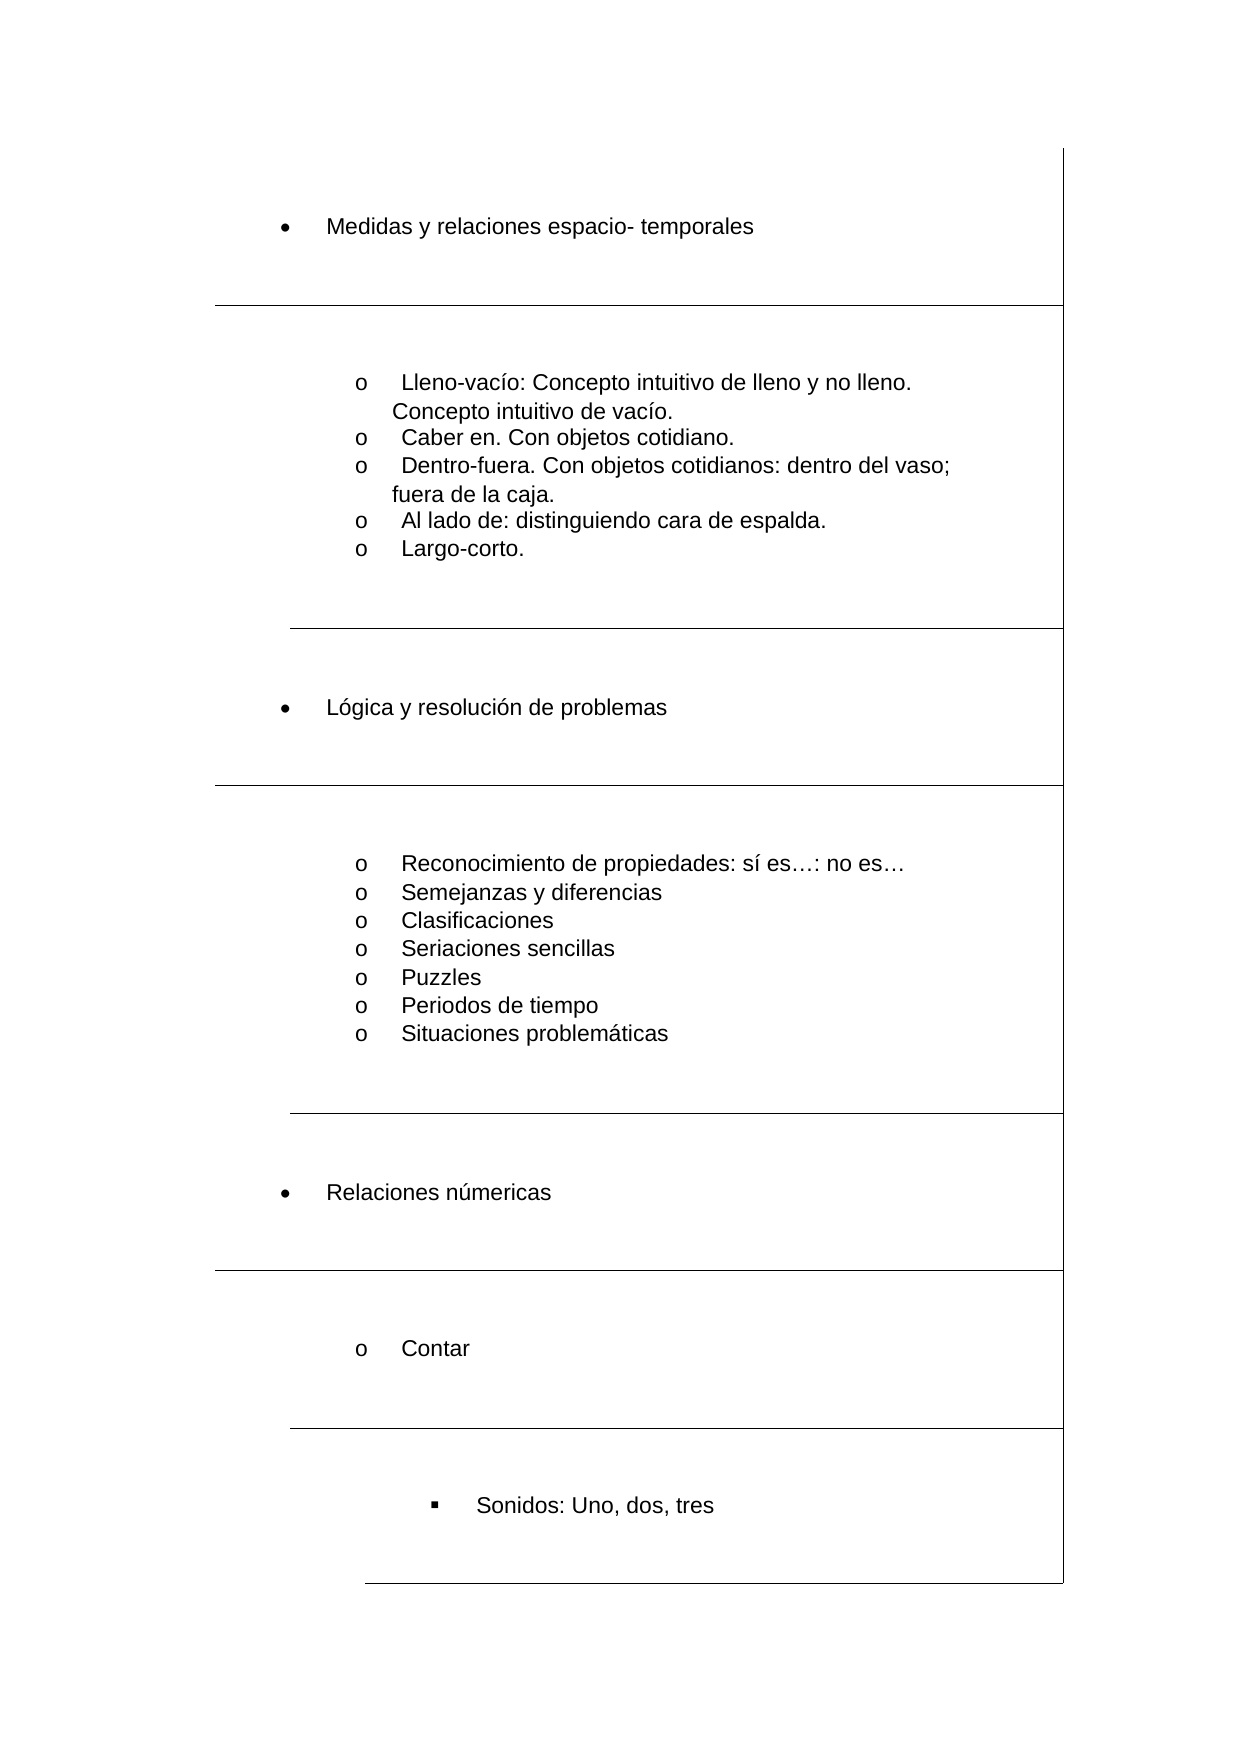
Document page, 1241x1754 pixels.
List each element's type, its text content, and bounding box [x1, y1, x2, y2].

list Contar [290, 1270, 1063, 1428]
list Reconocimiento de propiedades: sí es…: no es… [290, 786, 1063, 878]
list Lógica y resolución de problemas [215, 628, 1063, 785]
list Dentro-fuera. Con objetos cotidianos: dentro del vaso; fuera de la caja. [290, 452, 1063, 507]
list Al lado de: distinguiendo cara de espalda. [290, 507, 1063, 535]
list Situaciones problemáticas [290, 1020, 1063, 1113]
list Largo-corto. [290, 535, 1063, 628]
list Puzzles [290, 963, 1063, 992]
list Seriaciones sencillas [290, 935, 1063, 963]
list Relaciones númericas [215, 1113, 1063, 1270]
list Lleno-vacío: Concepto intuitivo de lleno y no lleno. Concepto intuitivo de vacío. [290, 305, 1063, 424]
list Sonidos: Uno, dos, tres [365, 1428, 1063, 1583]
list Semejanzas y diferencias [290, 878, 1063, 907]
list Caber en. Con objetos cotidiano. [290, 424, 1063, 452]
list Clasificaciones [290, 907, 1063, 935]
list Periodos de tiempo [290, 992, 1063, 1020]
list Medidas y relaciones espacio- temporales [215, 148, 1063, 305]
